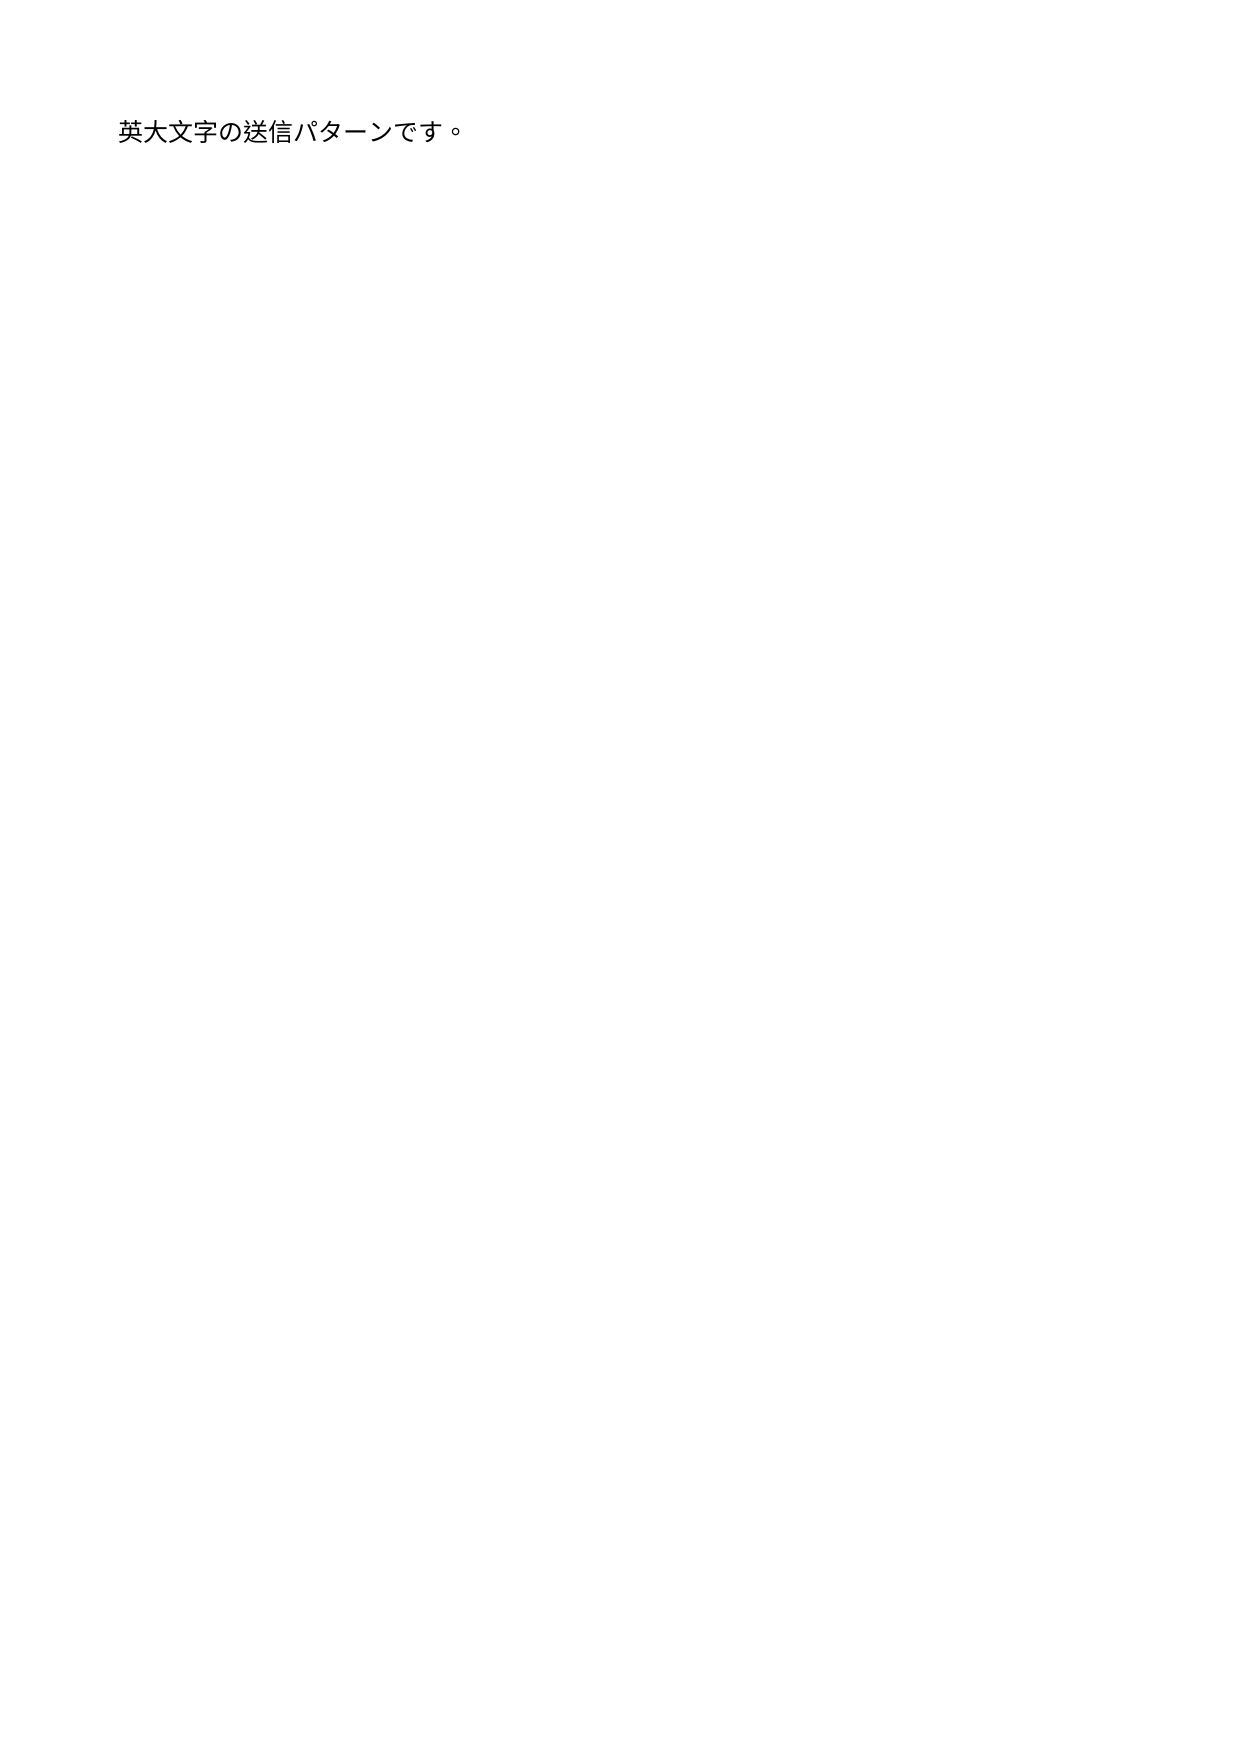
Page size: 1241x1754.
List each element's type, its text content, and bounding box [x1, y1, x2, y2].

text 英大文字の送信パターンです。 [118, 118, 1122, 147]
